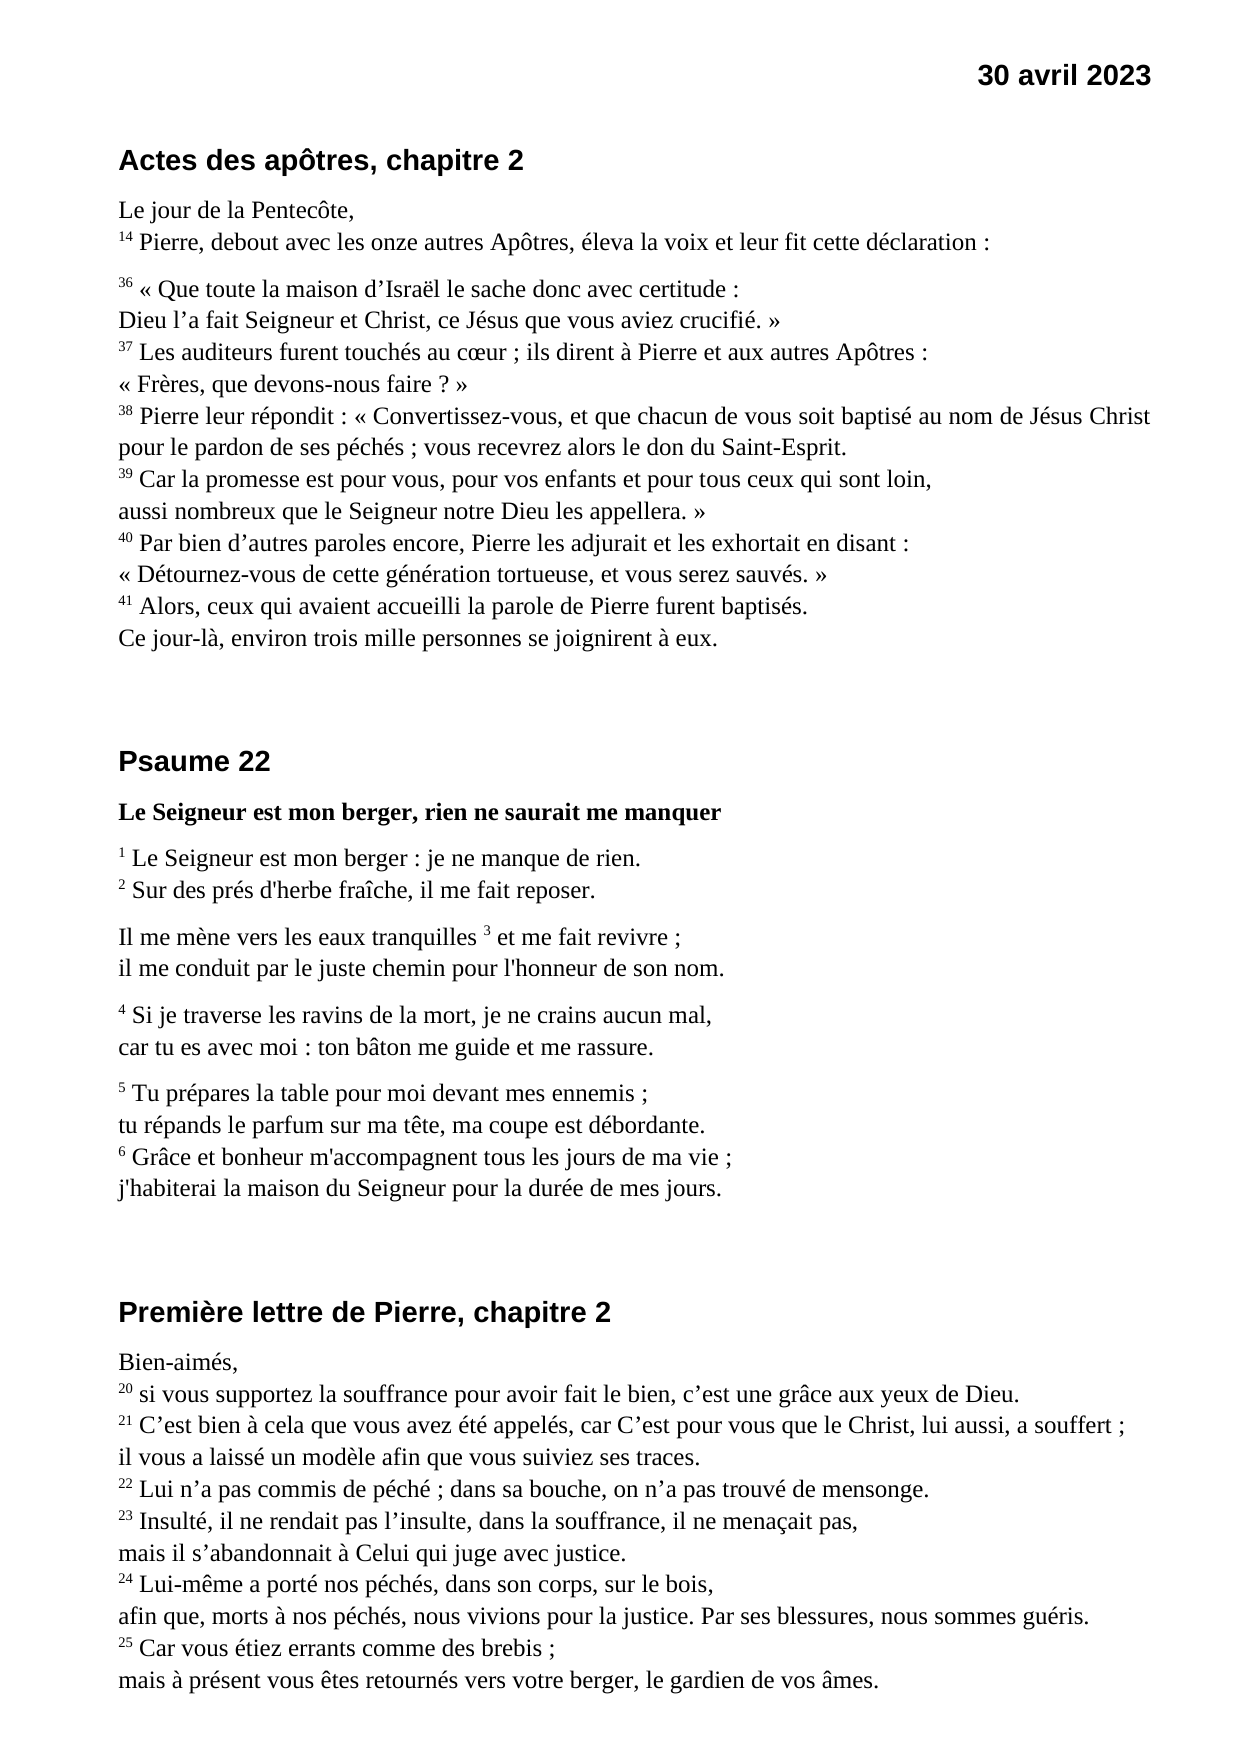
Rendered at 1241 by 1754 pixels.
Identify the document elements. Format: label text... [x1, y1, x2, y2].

text il vous a laissé un modèle afin que vous suiviez ses traces. [118, 1443, 1152, 1471]
text 40 Par bien d’autres paroles encore, Pierre les adjurait et les exhortait en disant : [118, 529, 1152, 557]
text Dieu l’a fait Seigneur et Christ, ce Jésus que vous aviez crucifié. » [118, 306, 1152, 334]
text il me conduit par le juste chemin pour l'honneur de son nom. [118, 954, 1152, 982]
text « Frères, que devons-nous faire ? » [118, 370, 1152, 398]
text 4 Si je traverse les ravins de la mort, je ne crains aucun mal, [118, 1001, 1152, 1029]
text Il me mène vers les eaux tranquilles 3 et me fait revivre ; [118, 923, 1152, 950]
text 2 Sur des prés d'herbe fraîche, il me fait reposer. [118, 876, 1152, 904]
text 36 « Que toute la maison d’Israël le sache donc avec certitude : [118, 275, 1152, 302]
text Le Seigneur est mon berger, rien ne saurait me manquer [118, 798, 1152, 825]
text 38 Pierre leur répondit : « Convertissez-vous, et que chacun de vous soit baptisé au nom de Jésus Christ pour le pardon de ses péchés ; vous recevrez alors le don du Saint-Esprit. [118, 402, 1152, 461]
text Le jour de la Pentecôte, [118, 196, 1152, 224]
text 37 Les auditeurs furent touchés au cœur ; ils dirent à Pierre et aux autres Apôtres : [118, 338, 1152, 366]
text car tu es avec moi : ton bâton me guide et me rassure. [118, 1033, 1152, 1060]
subtitle Psaume 22 [118, 745, 1152, 778]
text 21 C’est bien à cela que vous avez été appelés, car C’est pour vous que le Christ, lui aussi, a souffert ; [118, 1412, 1152, 1439]
subtitle Actes des apôtres, chapitre 2 [118, 144, 1152, 177]
subtitle Première lettre de Pierre, chapitre 2 [118, 1296, 1152, 1328]
text tu répands le parfum sur ma tête, ma coupe est débordante. [118, 1111, 1152, 1139]
text 41 Alors, ceux qui avaient accueilli la parole de Pierre furent baptisés. [118, 592, 1152, 620]
text afin que, morts à nos péchés, nous vivions pour la justice. Par ses blessures, nous sommes guéris. [118, 1602, 1152, 1630]
text 20 si vous supportez la souffrance pour avoir fait le bien, c’est une grâce aux yeux de Dieu. [118, 1380, 1152, 1408]
text Bien-aimés, [118, 1348, 1152, 1376]
text 1 Le Seigneur est mon berger : je ne manque de rien. [118, 844, 1152, 872]
text Ce jour-là, environ trois mille personnes se joignirent à eux. [118, 624, 1152, 652]
text mais il s’abandonnait à Celui qui juge avec justice. [118, 1539, 1152, 1566]
text 22 Lui n’a pas commis de péché ; dans sa bouche, on n’a pas trouvé de mensonge. [118, 1475, 1152, 1503]
text 5 Tu prépares la table pour moi devant mes ennemis ; [118, 1079, 1152, 1107]
text mais à présent vous êtes retournés vers votre berger, le gardien de vos âmes. [118, 1666, 1152, 1693]
subtitle 30 avril 2023 [118, 59, 1152, 92]
text 23 Insulté, il ne rendait pas l’insulte, dans la souffrance, il ne menaçait pas, [118, 1507, 1152, 1535]
text aussi nombreux que le Seigneur notre Dieu les appellera. » [118, 497, 1152, 525]
text 39 Car la promesse est pour vous, pour vos enfants et pour tous ceux qui sont loin, [118, 465, 1152, 493]
text « Détournez-vous de cette génération tortueuse, et vous serez sauvés. » [118, 561, 1152, 588]
text 24 Lui-même a porté nos péchés, dans son corps, sur le bois, [118, 1571, 1152, 1598]
text j'habiterai la maison du Seigneur pour la durée de mes jours. [118, 1174, 1152, 1202]
